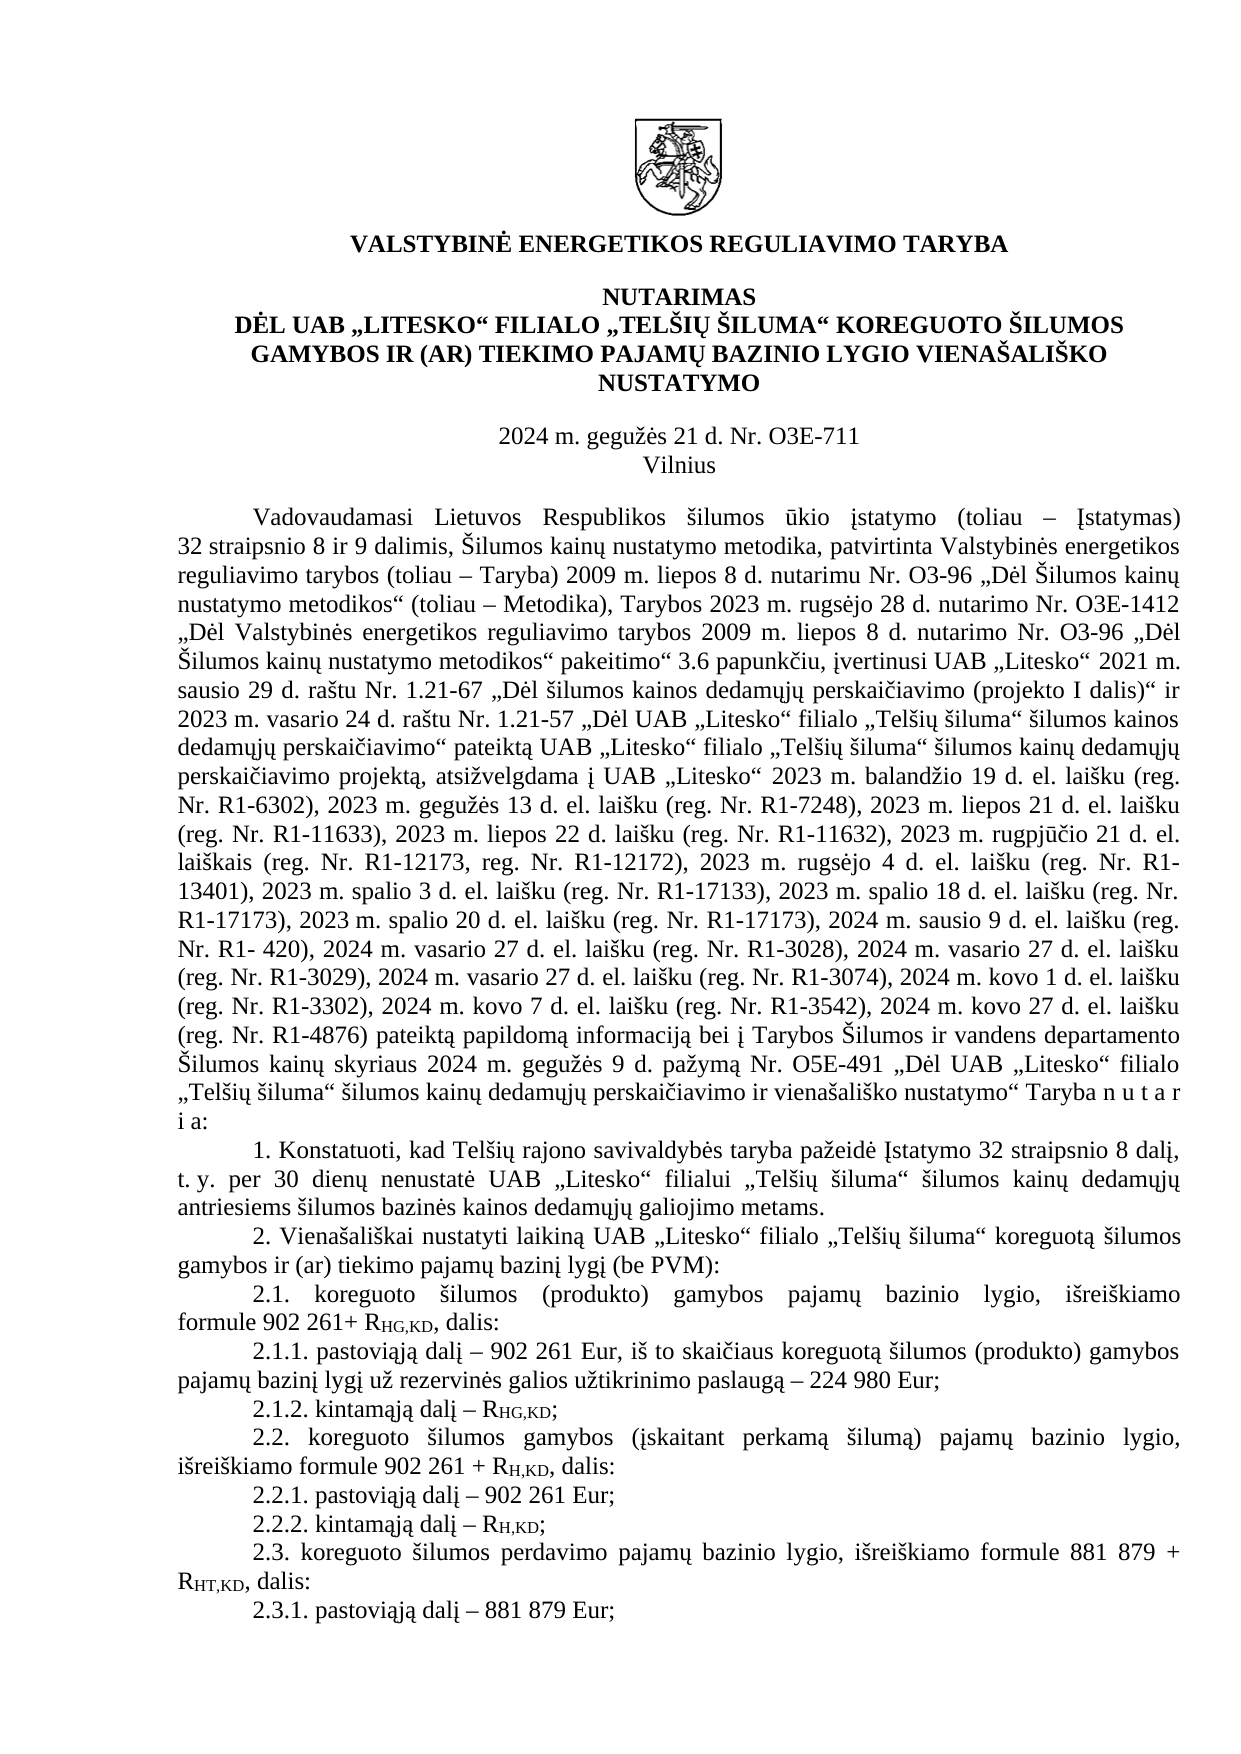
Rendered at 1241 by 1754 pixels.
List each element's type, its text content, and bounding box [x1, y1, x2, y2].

text DĖL uab „LITESKO“ FILIALO „TELŠIŲ ŠILUMA“ KOREGUOTO ŠILUMOS GAMYBOS IR (AR) TIEKIMO PAJAMŲ BAZINIO LYGIO VIENAŠALIŠKO NUSTATYMO [177, 311, 1181, 397]
text 2.1. koreguoto šilumos (produkto) gamybos pajamų bazinio lygio, išreiškiamo formule 902 261+ RHG,KD, dalis: [177, 1279, 1181, 1336]
text 2.2.1. pastoviąją dalį – 902 261 Eur; [177, 1480, 1181, 1509]
text 2. Vienašališkai nustatyti laikiną UAB „Litesko“ filialo „Telšių šiluma“ koreguotą šilumos gamybos ir (ar) tiekimo pajamų bazinį lygį (be PVM): [177, 1221, 1181, 1279]
text Vilnius [177, 450, 1181, 478]
text Valstybinė energetikos reguliavimo taryba [177, 229, 1181, 258]
text 2.1.1. pastoviąją dalį – 902 261 Eur, iš to skaičiaus koreguotą šilumos (produkto) gamybos pajamų bazinį lygį už rezervinės galios užtikrinimo paslaugą – 224 980 Eur; [177, 1336, 1181, 1394]
text 2.2.2. kintamąją dalį – RH,KD; [177, 1509, 1181, 1537]
text 2.2. koreguoto šilumos gamybos (įskaitant perkamą šilumą) pajamų bazinio lygio, išreiškiamo formule 902 261 + RH,KD, dalis: [177, 1422, 1181, 1480]
text 2.1.2. kintamąją dalį – RHG,KD; [177, 1394, 1181, 1422]
text 1. Konstatuoti, kad Telšių rajono savivaldybės taryba pažeidė Įstatymo 32 straipsnio 8 dalį, t. y. per 30 dienų nenustatė UAB „Litesko“ filialui „Telšių šiluma“ šilumos kainų dedamųjų antriesiems šilumos bazinės kainos dedamųjų galiojimo metams. [177, 1135, 1181, 1221]
text 2024 m. gegužės 21 d. Nr. O3E-711 [177, 421, 1181, 450]
text 2.3. koreguoto šilumos perdavimo pajamų bazinio lygio, išreiškiamo formule 881 879 + RHT,KD, dalis: [177, 1537, 1181, 1595]
text Vadovaudamasi Lietuvos Respublikos šilumos ūkio įstatymo (toliau ‒ Įstatymas) 32 straipsnio 8 ir 9 dalimis, Šilumos kainų nustatymo metodika, patvirtinta Valstybinės energetikos reguliavimo tarybos (toliau – Taryba) 2009 m. liepos 8 d. nutarimu Nr. O3-96 „Dėl Šilumos kainų nustatymo metodikos“ (toliau – Metodika), Tarybos 2023 m. rugsėjo 28 d. nutarimo Nr. O3E-1412 „Dėl Valstybinės energetikos reguliavimo tarybos 2009 m. liepos 8 d. nutarimo Nr. O3-96 „Dėl Šilumos kainų nustatymo metodikos“ pakeitimo“ 3.6 papunkčiu, įvertinusi UAB „Litesko“ 2021 m. sausio 29 d. raštu Nr. 1.21-67 „Dėl šilumos kainos dedamųjų perskaičiavimo (projekto I dalis)“ ir 2023 m. vasario 24 d. raštu Nr. 1.21-57 „Dėl UAB „Litesko“ filialo „Telšių šiluma“ šilumos kainos dedamųjų perskaičiavimo“ pateiktą UAB „Litesko“ filialo „Telšių šiluma“ šilumos kainų dedamųjų perskaičiavimo projektą, atsižvelgdama į UAB „Litesko“ 2023 m. balandžio 19 d. el. laišku (reg. Nr. R1-6302), 2023 m. gegužės 13 d. el. laišku (reg. Nr. R1-7248), 2023 m. liepos 21 d. el. laišku (reg. Nr. R1-11633), 2023 m. liepos 22 d. laišku (reg. Nr. R1-11632), 2023 m. rugpjūčio 21 d. el. laiškais (reg. Nr. R1-12173, reg. Nr. R1-12172), 2023 m. rugsėjo 4 d. el. laišku (reg. Nr. R1-13401), 2023 m. spalio 3 d. el. laišku (reg. Nr. R1-17133), 2023 m. spalio 18 d. el. laišku (reg. Nr. R1-17173), 2023 m. spalio 20 d. el. laišku (reg. Nr. R1-17173), 2024 m. sausio 9 d. el. laišku (reg. Nr. R1- 420), 2024 m. vasario 27 d. el. laišku (reg. Nr. R1-3028), 2024 m. vasario 27 d. el. laišku (reg. Nr. R1-3029), 2024 m. vasario 27 d. el. laišku (reg. Nr. R1-3074), 2024 m. kovo 1 d. el. laišku (reg. Nr. R1-3302), 2024 m. kovo 7 d. el. laišku (reg. Nr. R1-3542), 2024 m. kovo 27 d. el. laišku (reg. Nr. R1-4876) pateiktą papildomą informaciją bei į Tarybos Šilumos ir vandens departamento Šilumos kainų skyriaus 2024 m. gegužės 9 d. pažymą Nr. O5E-491 „Dėl UAB „Litesko“ filialo „Telšių šiluma“ šilumos kainų dedamųjų perskaičiavimo ir vienašališko nustatymo“ Taryba n u t a r i a: [177, 502, 1181, 1135]
text 2.3.1. pastoviąją dalį – 881 879 Eur; [177, 1595, 1181, 1624]
text NUTARIMAS [177, 282, 1181, 311]
